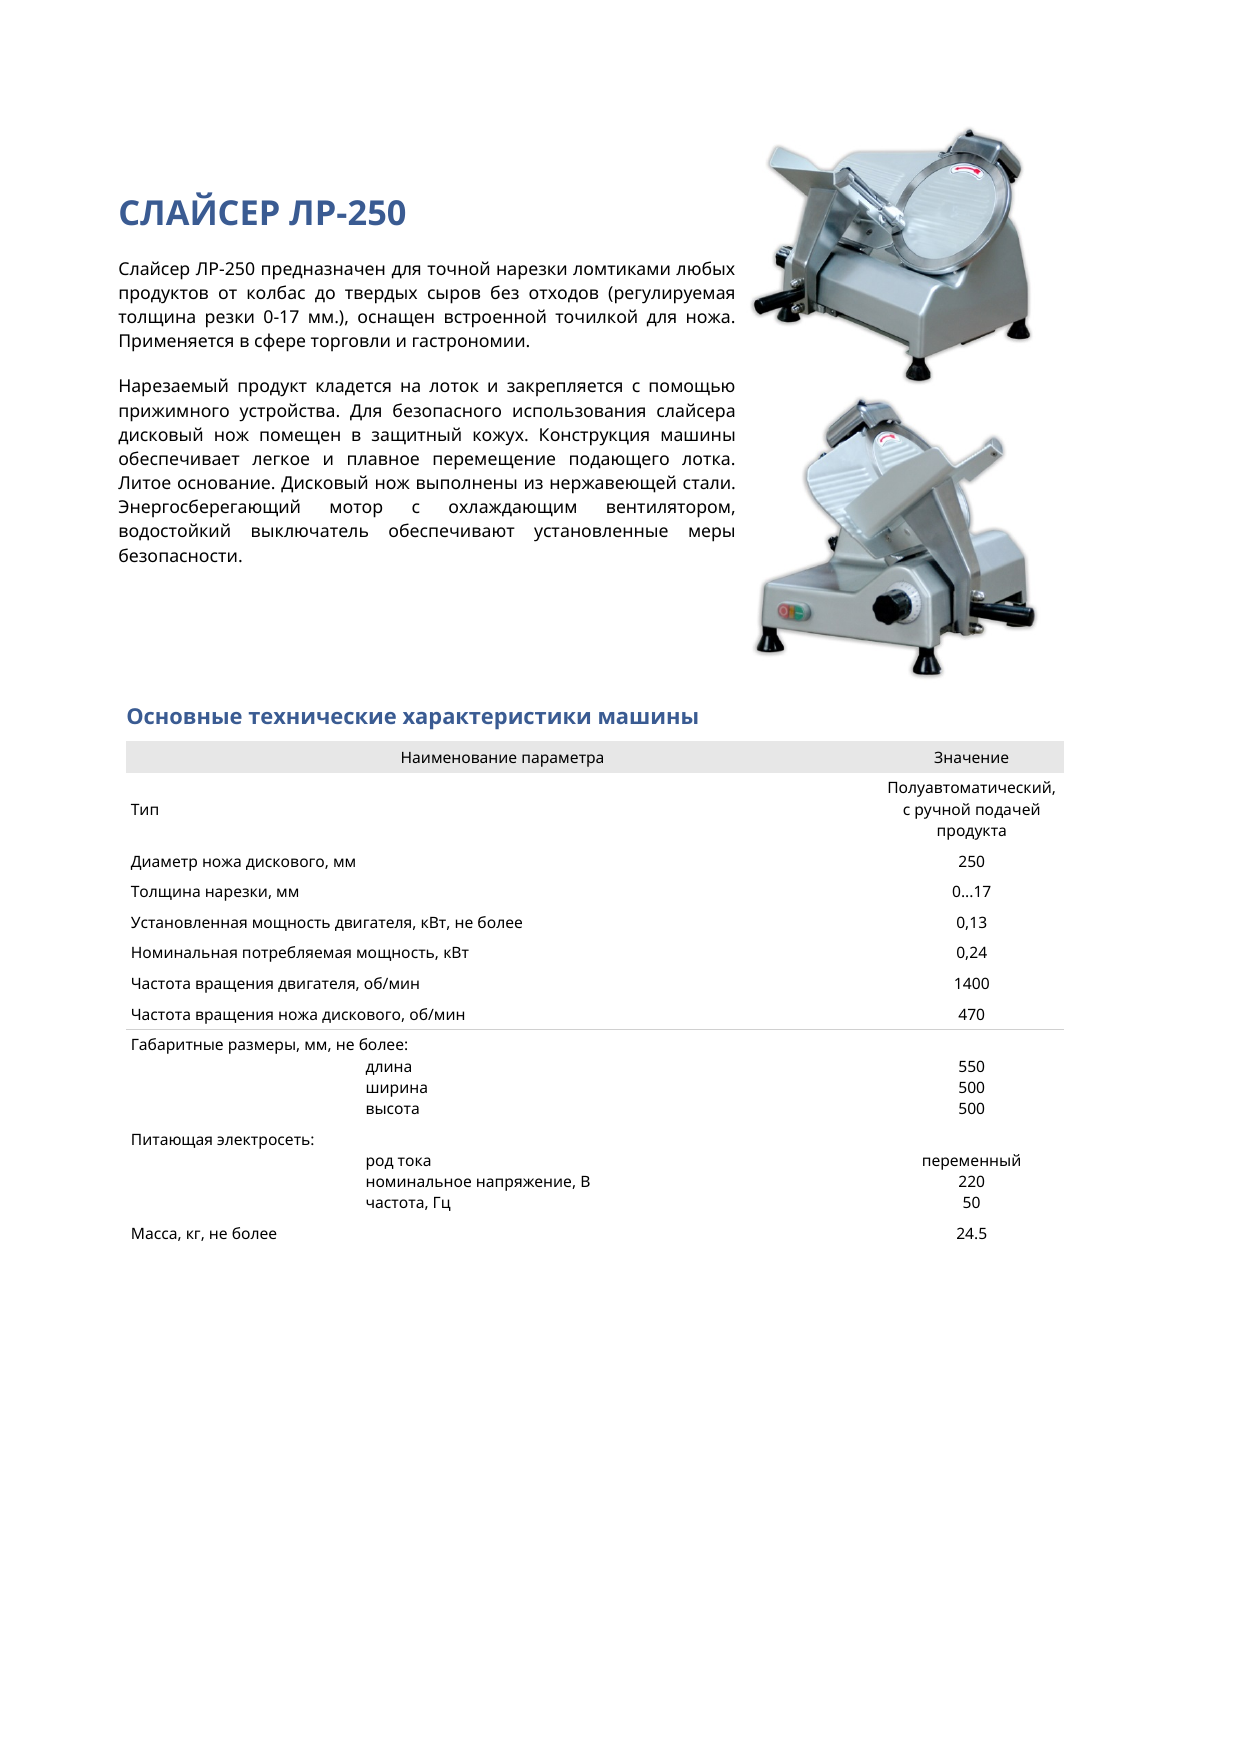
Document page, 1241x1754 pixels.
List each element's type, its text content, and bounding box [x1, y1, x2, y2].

table_header СЛАЙСЕР ЛР-250 Слайсер ЛР-250 предназначен для точной нарезки ломтиками любых продуктов от колбас до твердых сыров без отходов (регулируемая толщина резки 0-17 мм.), оснащен встроенной точилкой для ножа. Применяется в сфере торговли и гастрономии. Нарезаемый продукт кладется на лоток и закрепляется с помощью прижимного устройства. Для безопасного использования слайсера дисковый нож помещен в защитный кожух. Конструкция машины обеспечивает легкое и плавное перемещение подающего лотка. Литое основание. Дисковый нож выполнены из нержавеющей стали. Энергосберегающий мотор с охлаждающим вентилятором, водостойкий выключатель обеспечивают установленные меры безопасности. [118, 118, 736, 683]
table_header Наименование параметра [126, 741, 879, 773]
table_cell 550 500 500 [879, 1030, 1064, 1124]
table_cell Питающая электросеть: род тока номинальное напряжение, В частота, Гц [126, 1124, 879, 1218]
table_cell Тип [126, 773, 879, 846]
table_cell 250 [879, 846, 1064, 876]
table_cell 0,24 [879, 938, 1064, 968]
table_cell Установленная мощность двигателя, кВт, не более [126, 907, 879, 938]
table_cell Диаметр ножа дискового, мм [126, 846, 879, 876]
table_header Значение [879, 741, 1064, 773]
table_cell 1400 [879, 968, 1064, 999]
table_cell 470 [879, 999, 1064, 1029]
table_cell Номинальная потребляемая мощность, кВт [126, 938, 879, 968]
table_cell переменный 220 50 [879, 1124, 1064, 1218]
table_cell 24.5 [879, 1218, 1064, 1249]
table_cell Частота вращения двигателя, об/мин [126, 968, 879, 999]
table_cell Габаритные размеры, мм, не более: длина ширина высота [126, 1030, 879, 1124]
table_cell Масса, кг, не более [126, 1218, 879, 1249]
table_cell Частота вращения ножа дискового, об/мин [126, 999, 879, 1029]
table_header Основные технические характеристики машины [118, 683, 1072, 1257]
table_cell 0,13 [879, 907, 1064, 938]
table_cell 0...17 [879, 876, 1064, 907]
table_cell Толщина нарезки, мм [126, 876, 879, 907]
table_cell Полуавтоматический, с ручной подачей продукта [879, 773, 1064, 846]
table_header [736, 118, 740, 683]
